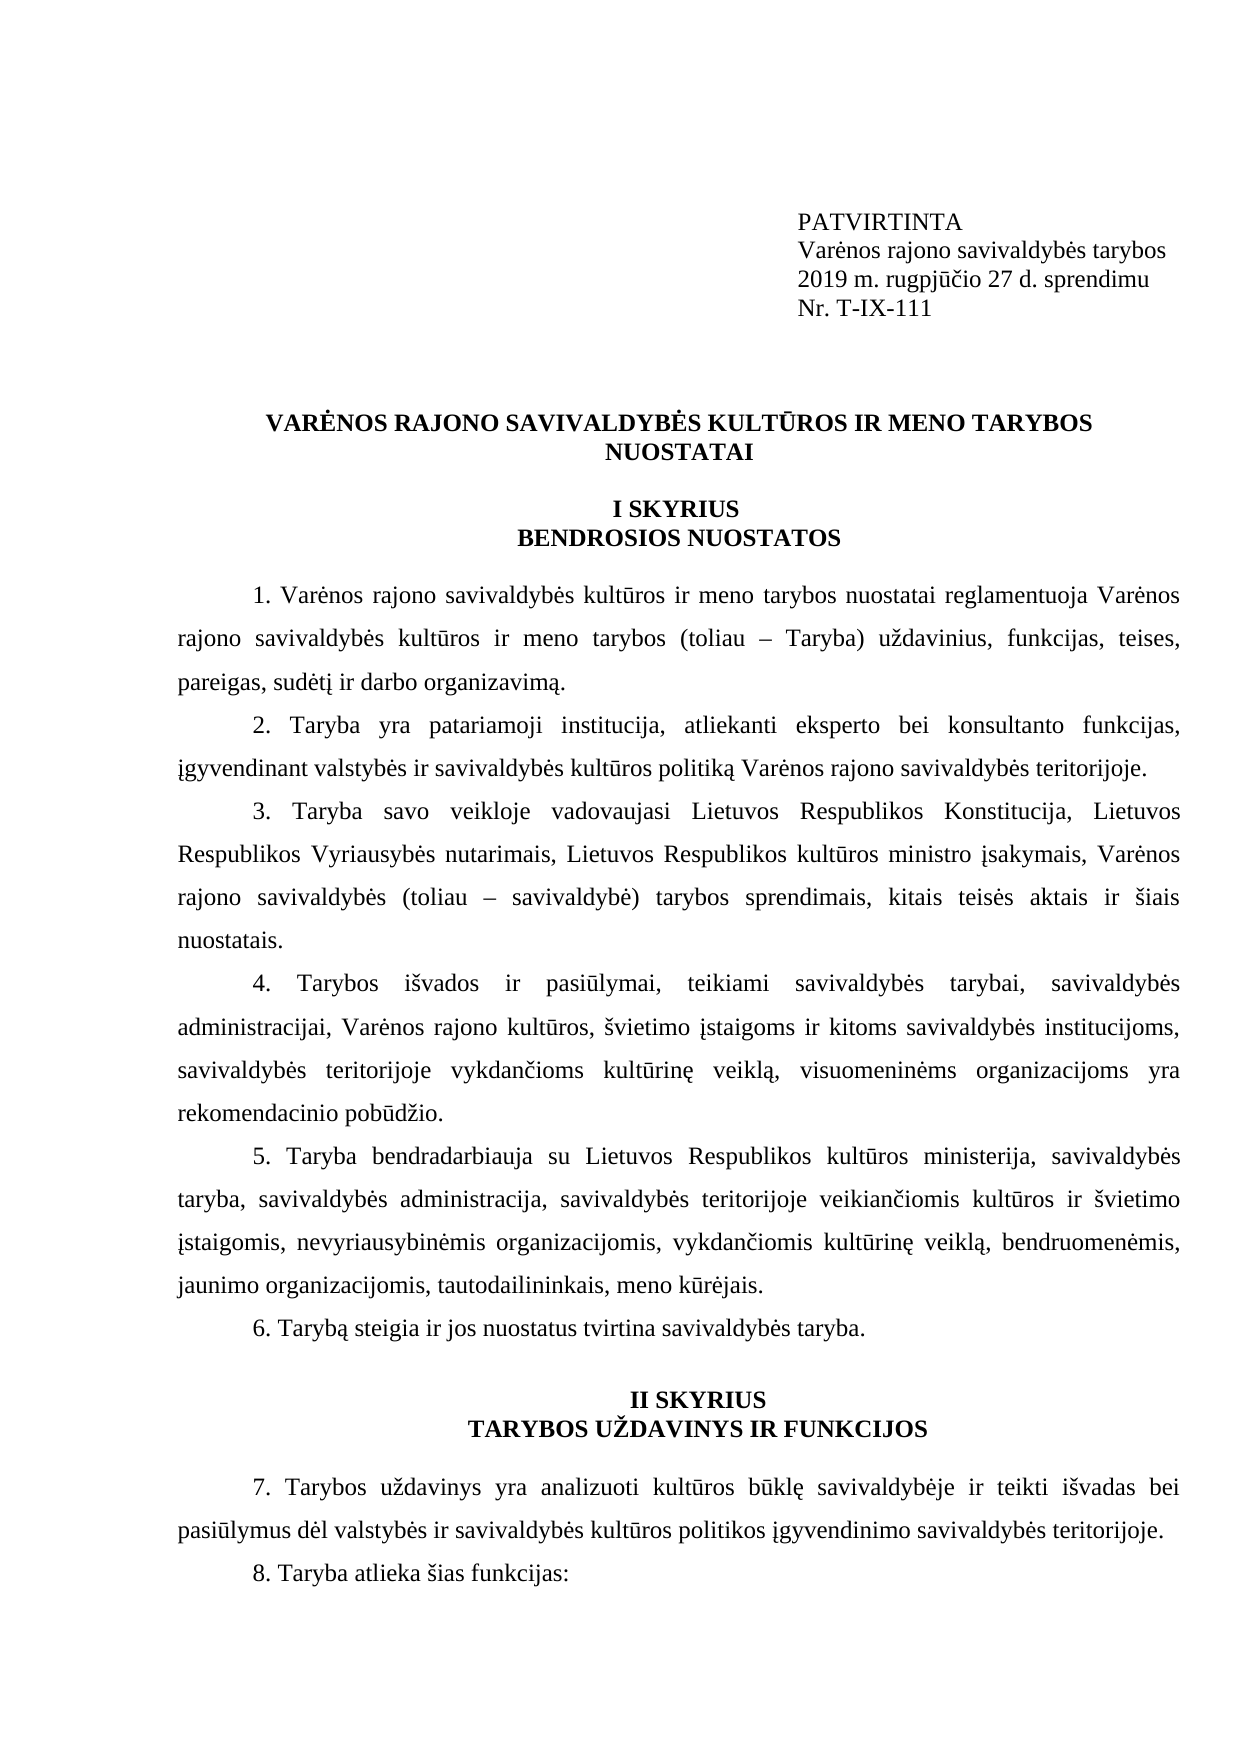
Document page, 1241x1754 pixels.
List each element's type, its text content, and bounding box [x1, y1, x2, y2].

text 3. Taryba savo veikloje vadovaujasi Lietuvos Respublikos Konstitucija, Lietuvos Respublikos Vyriausybės nutarimais, Lietuvos Respublikos kultūros ministro įsakymais, Varėnos rajono savivaldybės (toliau – savivaldybė) tarybos sprendimais, kitais teisės aktais ir šiais nuostatais. [177, 796, 1181, 954]
text 5. Taryba bendradarbiauja su Lietuvos Respublikos kultūros ministerija, savivaldybės taryba, savivaldybės administracija, savivaldybės teritorijoje veikiančiomis kultūros ir švietimo įstaigomis, nevyriausybinėmis organizacijomis, vykdančiomis kultūrinę veiklą, bendruomenėmis, jaunimo organizacijomis, tautodailininkais, meno kūrėjais. [177, 1141, 1181, 1299]
text Nr. T-IX-111 [797, 293, 1181, 322]
text I SKYRIUS [177, 494, 1181, 523]
text 2019 m. rugpjūčio 27 d. sprendimu [797, 264, 1181, 293]
text NUOSTATAI [177, 437, 1181, 465]
text VARĖNOS RAJONO SAVIVALDYBĖS KULTŪROS IR MENO TARYBOS [177, 408, 1181, 437]
text Varėnos rajono savivaldybės tarybos [797, 235, 1181, 264]
text TARYBOS UŽDAVINYS IR FUNKCIJOS [215, 1414, 1181, 1443]
text 2. Taryba yra patariamoji institucija, atliekanti eksperto bei konsultanto funkcijas, įgyvendinant valstybės ir savivaldybės kultūros politiką Varėnos rajono savivaldybės teritorijoje. [177, 710, 1181, 782]
text 8. Taryba atlieka šias funkcijas: [177, 1558, 1181, 1587]
text 4. Tarybos išvados ir pasiūlymai, teikiami savivaldybės tarybai, savivaldybės administracijai, Varėnos rajono kultūros, švietimo įstaigoms ir kitoms savivaldybės institucijoms, savivaldybės teritorijoje vykdančioms kultūrinę veiklą, visuomeninėms organizacijoms yra rekomendacinio pobūdžio. [177, 968, 1181, 1127]
text BENDROSIOS NUOSTATOS [177, 523, 1181, 552]
text II SKYRIUS [215, 1385, 1181, 1414]
text 6. Tarybą steigia ir jos nuostatus tvirtina savivaldybės taryba. [177, 1313, 1181, 1342]
text 1. Varėnos rajono savivaldybės kultūros ir meno tarybos nuostatai reglamentuoja Varėnos rajono savivaldybės kultūros ir meno tarybos (toliau – Taryba) uždavinius, funkcijas, teises, pareigas, sudėtį ir darbo organizavimą. [177, 580, 1181, 695]
text PATVIRTINTA [797, 207, 1181, 235]
text 7. Tarybos uždavinys yra analizuoti kultūros būklę savivaldybėje ir teikti išvadas bei pasiūlymus dėl valstybės ir savivaldybės kultūros politikos įgyvendinimo savivaldybės teritorijoje. [177, 1472, 1181, 1543]
